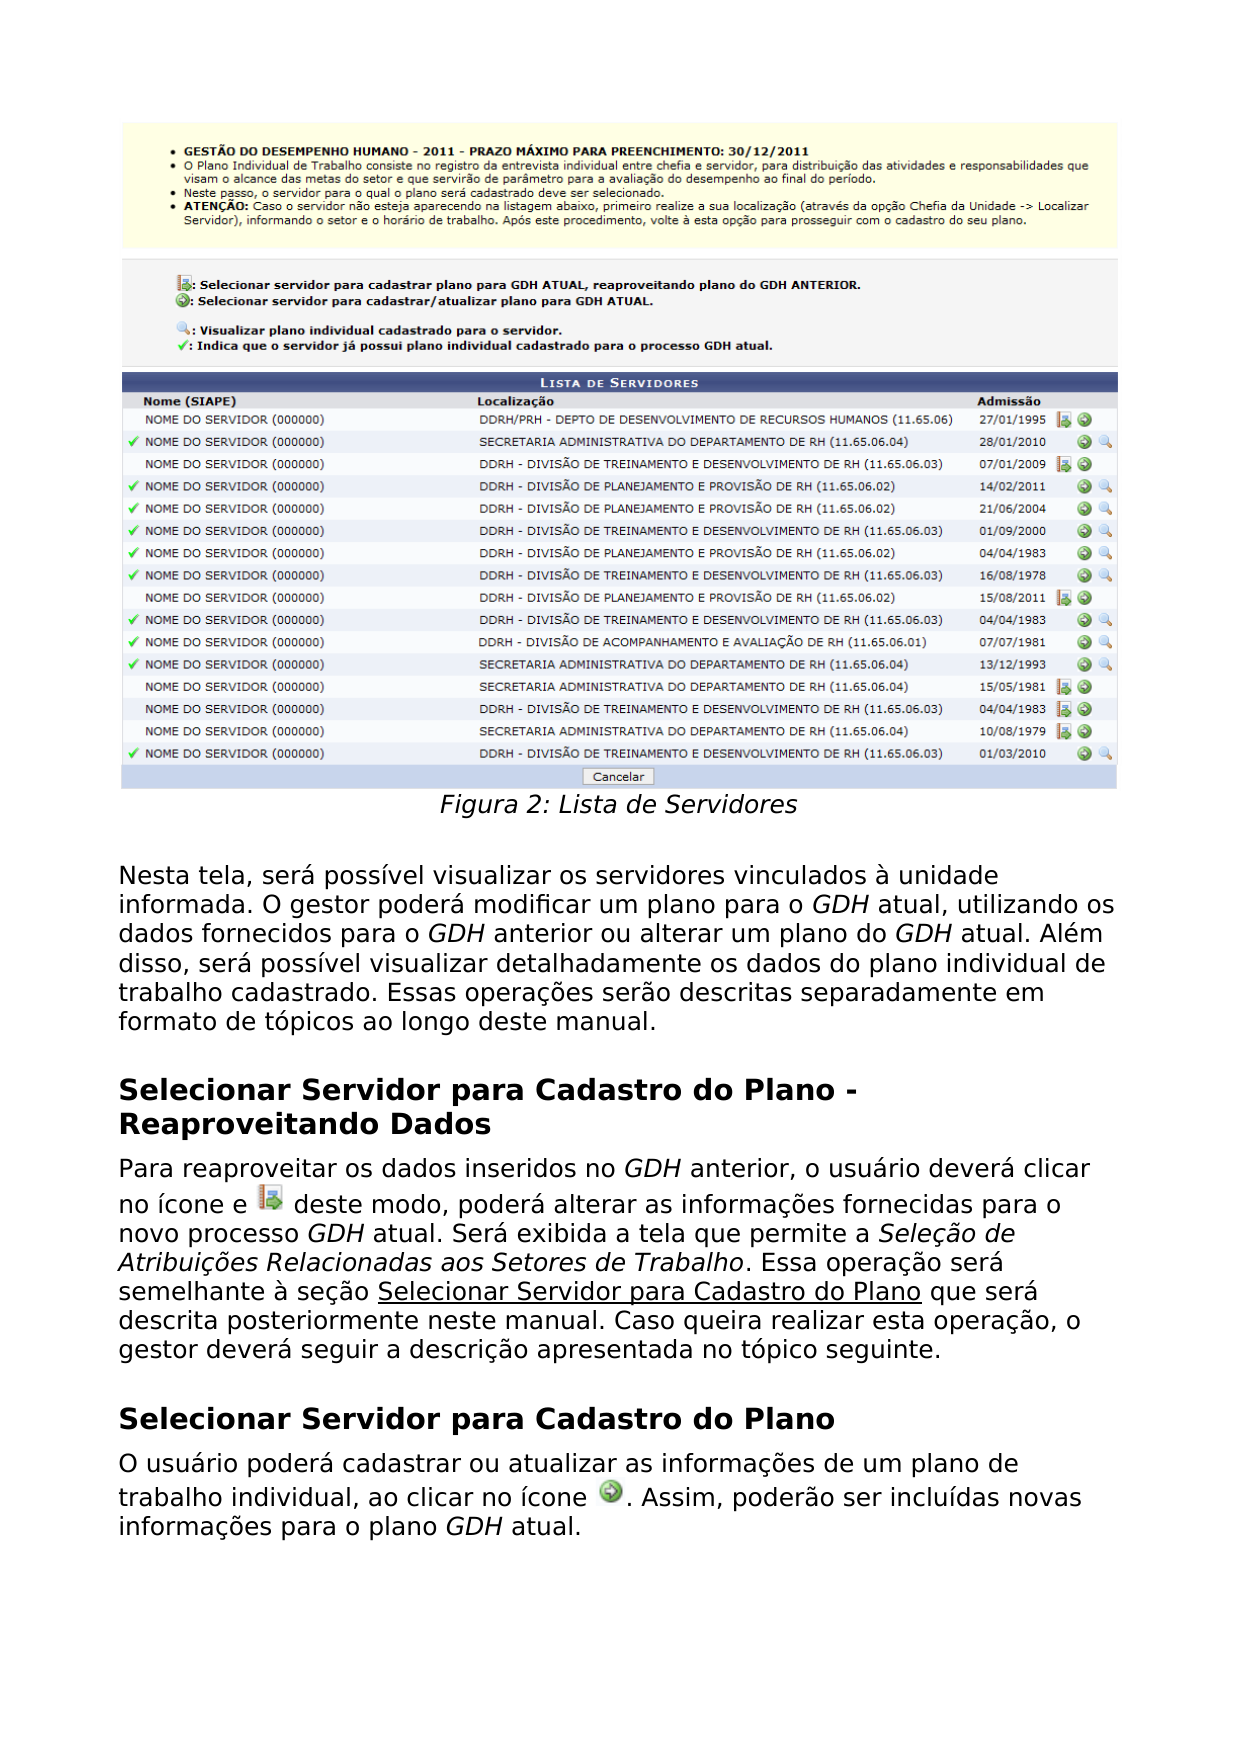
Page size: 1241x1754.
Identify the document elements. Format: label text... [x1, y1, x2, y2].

text Para reaproveitar os dados inseridos no GDH anterior, o usuário deverá clicar no ícone e deste modo, poderá alterar as informações fornecidas para o novo processo GDH atual. Será exibida a tela que permite a Seleção de Atribuições Relacionadas aos Setores de Trabalho. Essa operação será semelhante à seção Selecionar Servidor para Cadastro do Plano que será descrita posteriormente neste manual. Caso queira realizar esta operação, o gestor deverá seguir a descrição apresentada no tópico seguinte. [118, 1154, 1122, 1365]
text O usuário poderá cadastrar ou atualizar as informações de um plano de trabalho individual, ao clicar no ícone . Assim, poderão ser incluídas novas informações para o plano GDH atual. [118, 1449, 1122, 1541]
picture [255, 1183, 286, 1213]
text Figura 2: Lista de Servidores [118, 791, 1122, 819]
subtitle Selecionar Servidor para Cadastro do Plano [118, 1402, 1122, 1436]
picture [595, 1477, 626, 1506]
text Nesta tela, será possível visualizar os servidores vinculados à unidade informada. O gestor poderá modificar um plano para o GDH atual, utilizando os dados fornecidos para o GDH anterior ou alterar um plano do GDH atual. Além disso, será possível visualizar detalhadamente os dados do plano individual de trabalho cadastrado. Essas operações serão descritas separadamente em formato de tópicos ao longo deste manual. [118, 861, 1122, 1036]
picture [118, 118, 1123, 791]
subtitle Selecionar Servidor para Cadastro do Plano - Reaproveitando Dados [118, 1074, 1122, 1142]
